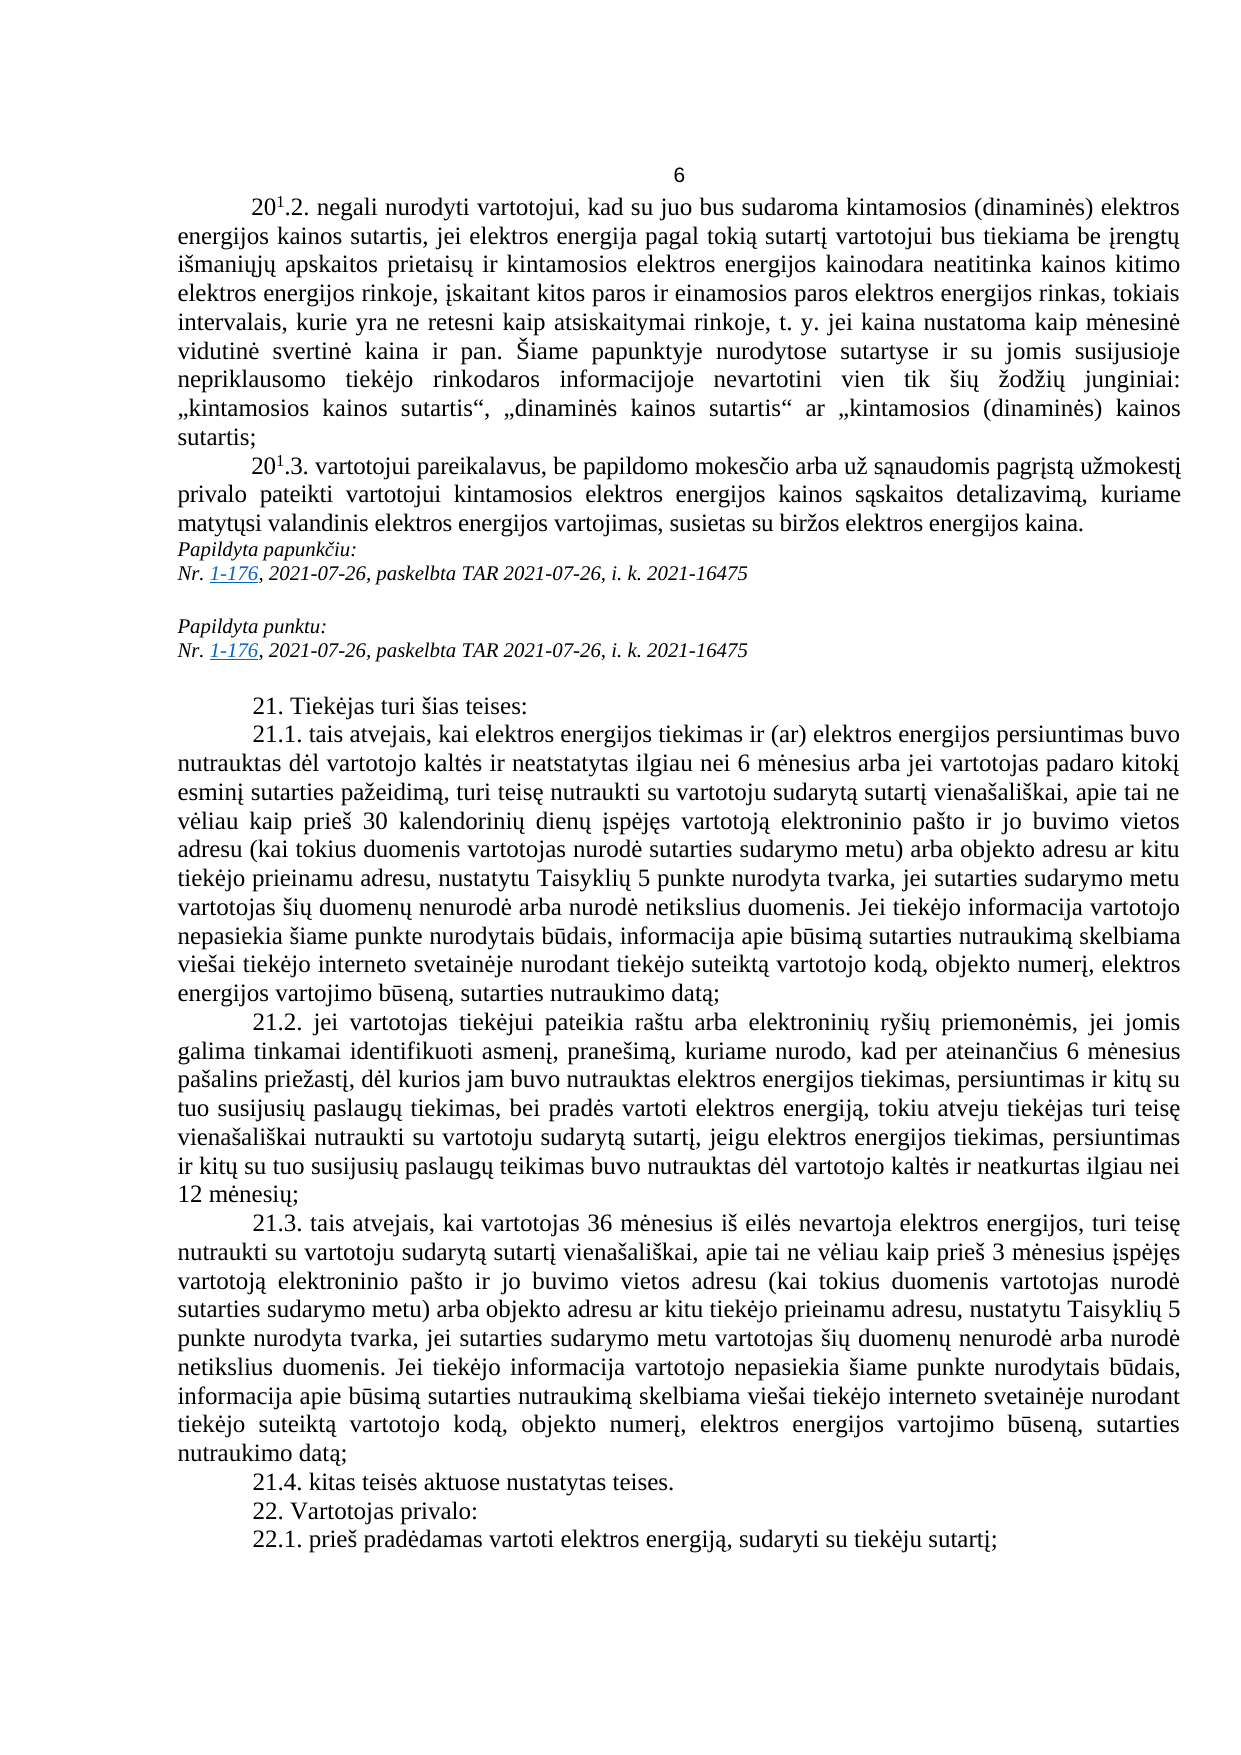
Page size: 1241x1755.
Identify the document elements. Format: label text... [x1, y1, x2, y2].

text 21.3. tais atvejais, kai vartotojas 36 mėnesius iš eilės nevartoja elektros energijos, turi teisę nutraukti su vartotoju sudarytą sutartį vienašališkai, apie tai ne vėliau kaip prieš 3 mėnesius įspėjęs vartotoją elektroninio pašto ir jo buvimo vietos adresu (kai tokius duomenis vartotojas nurodė sutarties sudarymo metu) arba objekto adresu ar kitu tiekėjo prieinamu adresu, nustatytu Taisyklių 5 punkte nurodyta tvarka, jei sutarties sudarymo metu vartotojas šių duomenų nenurodė arba nurodė netikslius duomenis. Jei tiekėjo informacija vartotojo nepasiekia šiame punkte nurodytais būdais, informacija apie būsimą sutarties nutraukimą skelbiama viešai tiekėjo interneto svetainėje nurodant tiekėjo suteiktą vartotojo kodą, objekto numerį, elektros energijos vartojimo būseną, sutarties nutraukimo datą; [177, 1208, 1181, 1467]
text 21. Tiekėjas turi šias teises: [177, 691, 1181, 719]
text 201.3. vartotojui pareikalavus, be papildomo mokesčio arba už sąnaudomis pagrįstą užmokestį privalo pateikti vartotojui kintamosios elektros energijos kainos sąskaitos detalizavimą, kuriame matytųsi valandinis elektros energijos vartojimas, susietas su biržos elektros energijos kaina. [177, 451, 1181, 537]
text 22.1. prieš pradėdamas vartoti elektros energiją, sudaryti su tiekėju sutartį; [177, 1524, 1181, 1553]
text Nr. 1-176, 2021-07-26, paskelbta TAR 2021-07-26, i. k. 2021-16475 [177, 638, 1181, 662]
text Papildyta punktu: [177, 614, 1181, 638]
text 21.2. jei vartotojas tiekėjui pateikia raštu arba elektroninių ryšių priemonėmis, jei jomis galima tinkamai identifikuoti asmenį, pranešimą, kuriame nurodo, kad per ateinančius 6 mėnesius pašalins priežastį, dėl kurios jam buvo nutrauktas elektros energijos tiekimas, persiuntimas ir kitų su tuo susijusių paslaugų tiekimas, bei pradės vartoti elektros energiją, tokiu atveju tiekėjas turi teisę vienašališkai nutraukti su vartotoju sudarytą sutartį, jeigu elektros energijos tiekimas, persiuntimas ir kitų su tuo susijusių paslaugų teikimas buvo nutrauktas dėl vartotojo kaltės ir neatkurtas ilgiau nei 12 mėnesių; [177, 1007, 1181, 1208]
text Papildyta papunkčiu: [177, 537, 1181, 561]
text 201.2. negali nurodyti vartotojui, kad su juo bus sudaroma kintamosios (dinaminės) elektros energijos kainos sutartis, jei elektros energija pagal tokią sutartį vartotojui bus tiekiama be įrengtų išmaniųjų apskaitos prietaisų ir kintamosios elektros energijos kainodara neatitinka kainos kitimo elektros energijos rinkoje, įskaitant kitos paros ir einamosios paros elektros energijos rinkas, tokiais intervalais, kurie yra ne retesni kaip atsiskaitymai rinkoje, t. y. jei kaina nustatoma kaip mėnesinė vidutinė svertinė kaina ir pan. Šiame papunktyje nurodytose sutartyse ir su jomis susijusioje nepriklausomo tiekėjo rinkodaros informacijoje nevartotini vien tik šių žodžių junginiai: „kintamosios kainos sutartis“, „dinaminės kainos sutartis“ ar „kintamosios (dinaminės) kainos sutartis; [177, 192, 1181, 451]
text Nr. 1-176, 2021-07-26, paskelbta TAR 2021-07-26, i. k. 2021-16475 [177, 561, 1181, 585]
text 21.4. kitas teisės aktuose nustatytas teises. [177, 1467, 1181, 1496]
text 22. Vartotojas privalo: [177, 1496, 1181, 1524]
text 21.1. tais atvejais, kai elektros energijos tiekimas ir (ar) elektros energijos persiuntimas buvo nutrauktas dėl vartotojo kaltės ir neatstatytas ilgiau nei 6 mėnesius arba jei vartotojas padaro kitokį esminį sutarties pažeidimą, turi teisę nutraukti su vartotoju sudarytą sutartį vienašališkai, apie tai ne vėliau kaip prieš 30 kalendorinių dienų įspėjęs vartotoją elektroninio pašto ir jo buvimo vietos adresu (kai tokius duomenis vartotojas nurodė sutarties sudarymo metu) arba objekto adresu ar kitu tiekėjo prieinamu adresu, nustatytu Taisyklių 5 punkte nurodyta tvarka, jei sutarties sudarymo metu vartotojas šių duomenų nenurodė arba nurodė netikslius duomenis. Jei tiekėjo informacija vartotojo nepasiekia šiame punkte nurodytais būdais, informacija apie būsimą sutarties nutraukimą skelbiama viešai tiekėjo interneto svetainėje nurodant tiekėjo suteiktą vartotojo kodą, objekto numerį, elektros energijos vartojimo būseną, sutarties nutraukimo datą; [177, 719, 1181, 1007]
